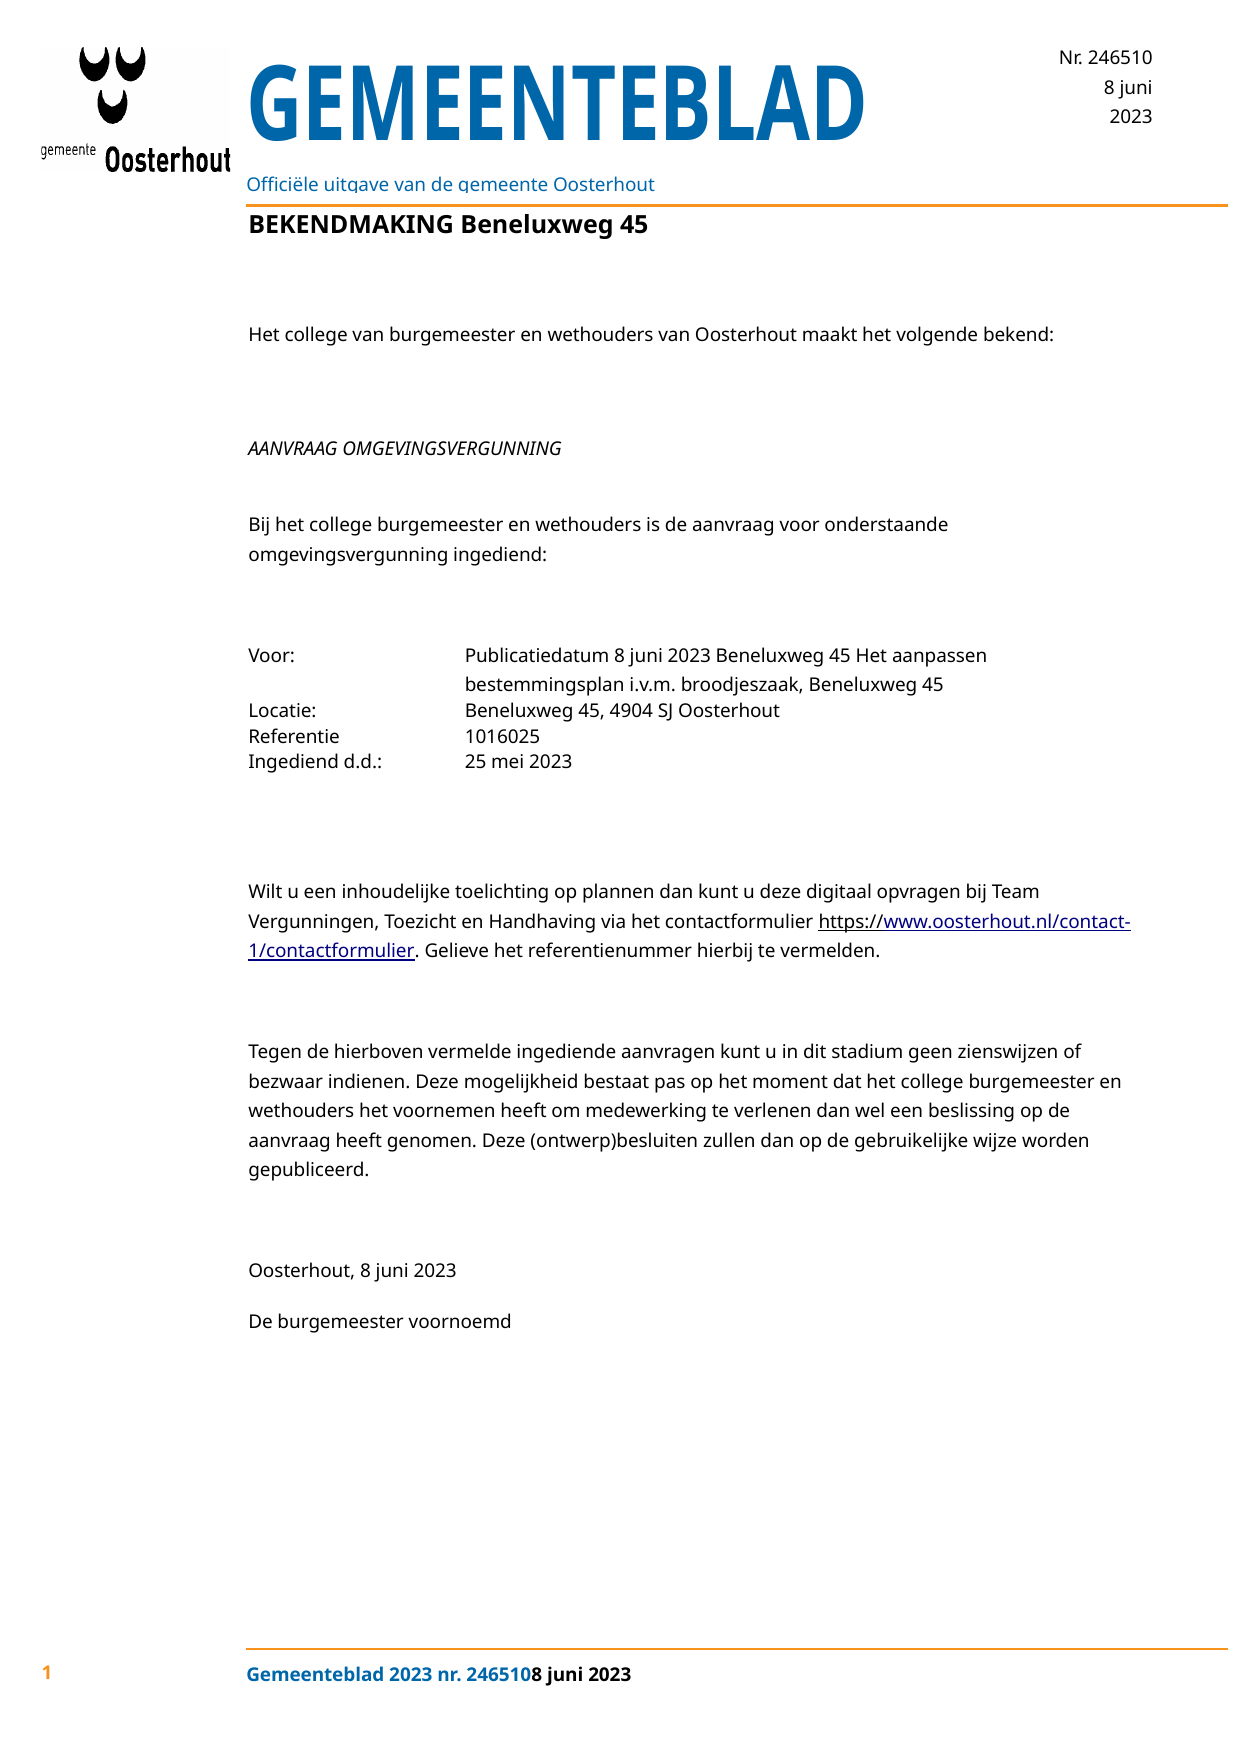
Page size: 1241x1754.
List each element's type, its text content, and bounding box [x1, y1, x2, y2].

text Oosterhout, 8 juni 2023 [248, 1257, 1152, 1283]
text Tegen de hierboven vermelde ingediende aanvragen kunt u in dit stadium geen zienswijzen of bezwaar indienen. Deze mogelijkheid bestaat pas op het moment dat het college burgemeester en wethouders het voornemen heeft om medewerking te verlenen dan wel een beslissing op de aanvraag heeft genomen. Deze (ontwerp)besluiten zullen dan op de gebruikelijke wijze worden gepubliceerd. [248, 1038, 1152, 1182]
picture [41, 47, 231, 172]
table_header Voor: [248, 642, 464, 697]
text BEKENDMAKING Beneluxweg 45 [248, 207, 1152, 241]
text Het college van burgemeester en wethouders van Oosterhout maakt het volgende bekend: [248, 321, 1152, 346]
table_cell 1016025 [465, 723, 1152, 748]
text Bij het college burgemeester en wethouders is de aanvraag voor onderstaande omgevingsvergunning ingediend: [248, 511, 1152, 567]
table_cell Beneluxweg 45, 4904 SJ Oosterhout [465, 697, 1152, 723]
table_cell 25 mei 2023 [465, 749, 1152, 774]
text Wilt u een inhoudelijke toelichting op plannen dan kunt u deze digitaal opvragen bij Team Vergunningen, Toezicht en Handhaving via het contactformulier https://www.oosterhout.nl/contact-1/contactformulier. Gelieve het referentienummer hierbij te vermelden. [248, 878, 1152, 963]
text AANVRAAG OMGEVINGSVERGUNNING [248, 435, 1152, 461]
table_cell Referentie [248, 723, 464, 748]
table_header Publicatiedatum 8 juni 2023 Beneluxweg 45 Het aanpassen bestemmingsplan i.v.m. broodjeszaak, Beneluxweg 45 [465, 642, 1152, 697]
text De burgemeester voornoemd [248, 1308, 1152, 1334]
table_cell Locatie: [248, 697, 464, 723]
table_cell Ingediend d.d.: [248, 749, 464, 774]
